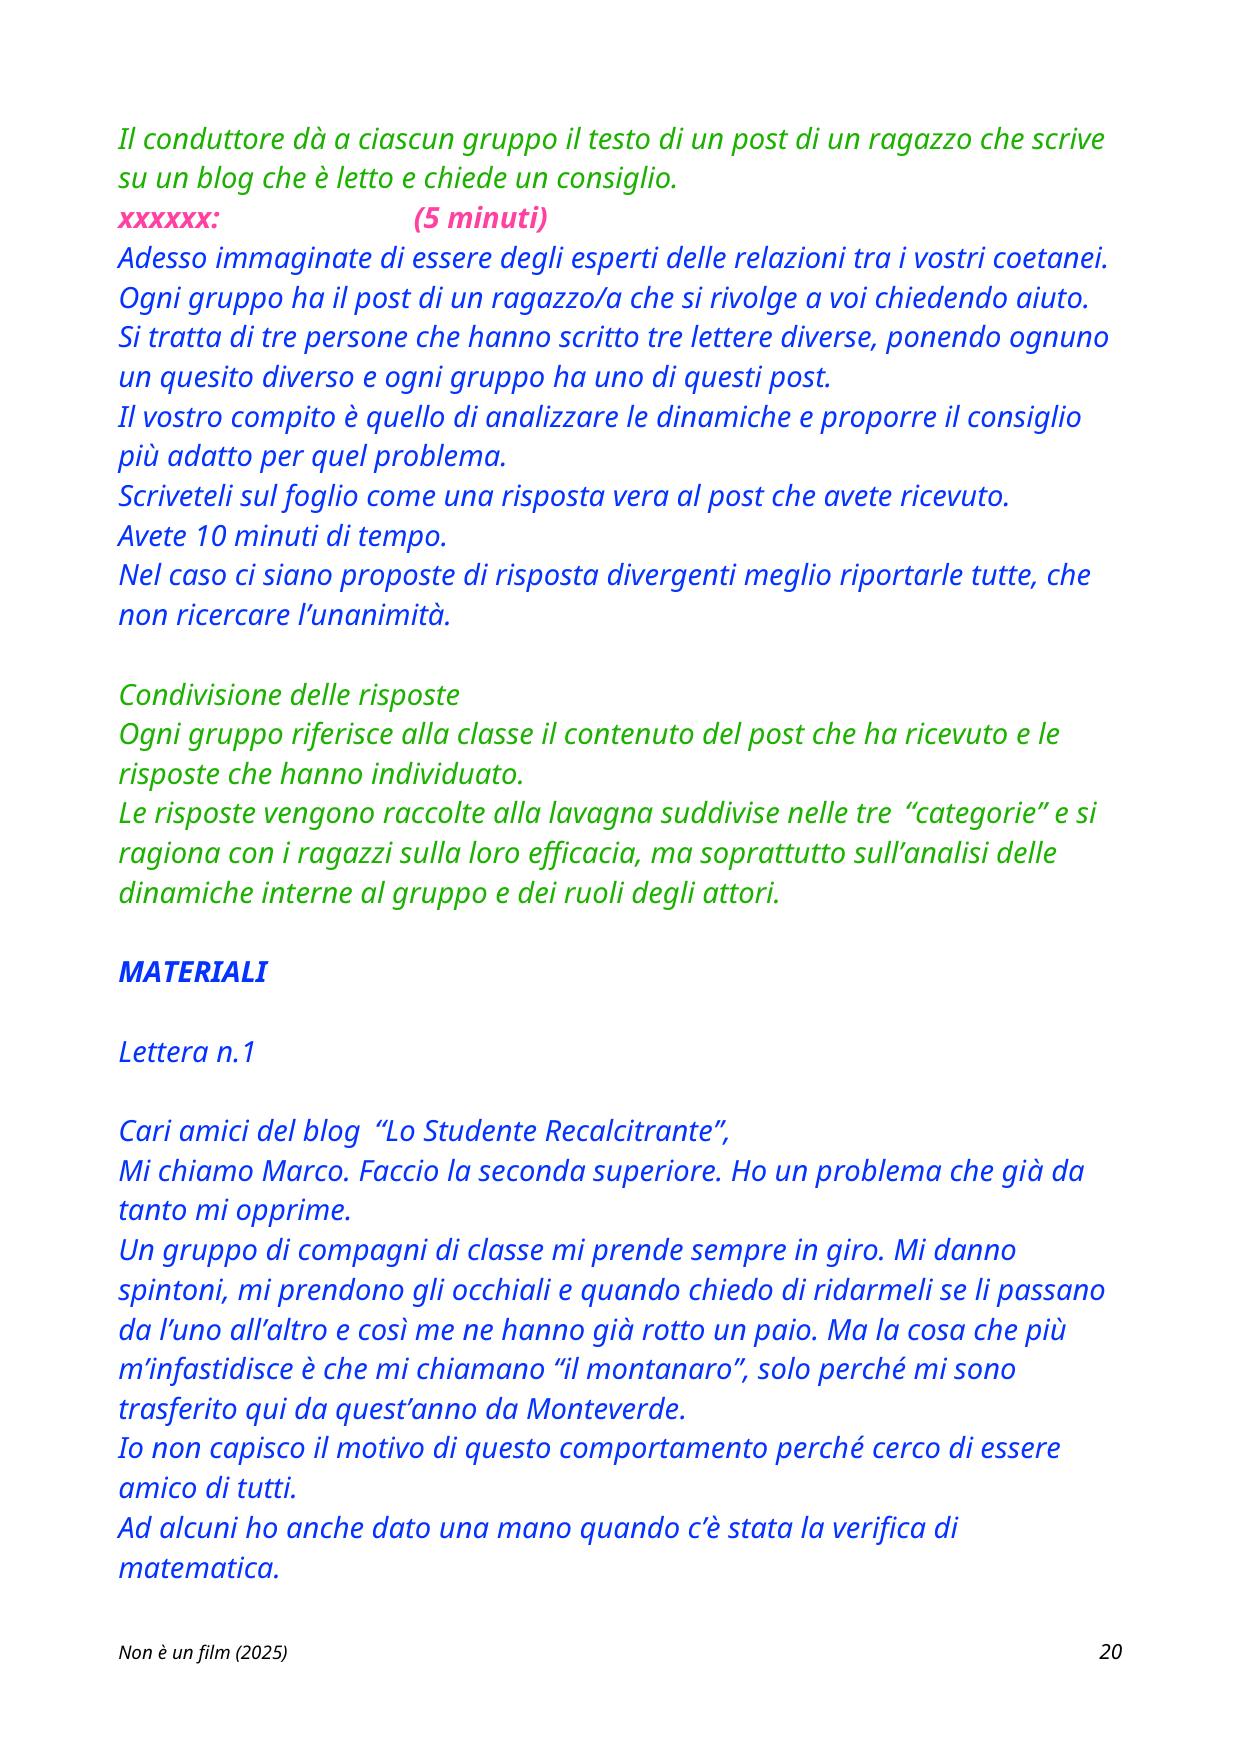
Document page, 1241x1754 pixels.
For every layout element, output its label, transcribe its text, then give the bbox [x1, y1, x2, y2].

text Ogni gruppo riferisce alla classe il contenuto del post che ha ricevuto e le risposte che hanno individuato. [118, 713, 1122, 793]
text Adesso immaginate di essere degli esperti delle relazioni tra i vostri coetanei. Ogni gruppo ha il post di un ragazzo/a che si rivolge a voi chiedendo aiuto. [118, 237, 1122, 317]
text xxxxxx: (5 minuti) [118, 197, 1122, 237]
text Scriveteli sul foglio come una risposta vera al post che avete ricevuto. [118, 475, 1122, 515]
text MATERIALI [118, 952, 1122, 991]
text Condivisione delle risposte [118, 674, 1122, 713]
text Avete 10 minuti di tempo. Nel caso ci siano proposte di risposta divergenti meglio riportarle tutte, che non ricercare l’unanimità. [118, 515, 1122, 634]
text Ad alcuni ho anche dato una mano quando c’è stata la verifica di matematica. [118, 1507, 1122, 1587]
text Si tratta di tre persone che hanno scritto tre lettere diverse, ponendo ognuno un quesito diverso e ogni gruppo ha uno di questi post. [118, 317, 1122, 396]
text Lettera n.1 [118, 1031, 1122, 1071]
text Un gruppo di compagni di classe mi prende sempre in giro. Mi danno spintoni, mi prendono gli occhiali e quando chiedo di ridarmeli se li passano da l’uno all’altro e così me ne hanno già rotto un paio. Ma la cosa che più m’infastidisce è che mi chiamano “il montanaro”, solo perché mi sono trasferito qui da quest’anno da Monteverde. [118, 1229, 1122, 1428]
text Il vostro compito è quello di analizzare le dinamiche e proporre il consiglio più adatto per quel problema. [118, 396, 1122, 475]
text Il conduttore dà a ciascun gruppo il testo di un post di un ragazzo che scrive su un blog che è letto e chiede un consiglio. [118, 118, 1122, 197]
text Le risposte vengono raccolte alla lavagna suddivise nelle tre “categorie” e si ragiona con i ragazzi sulla loro efficacia, ma soprattutto sull’analisi delle dinamiche interne al gruppo e dei ruoli degli attori. [118, 793, 1122, 912]
text Io non capisco il motivo di questo comportamento perché cerco di essere amico di tutti. [118, 1428, 1122, 1507]
text Mi chiamo Marco. Faccio la seconda superiore. Ho un problema che già da tanto mi opprime. [118, 1150, 1122, 1229]
text Cari amici del blog “Lo Studente Recalcitrante”, [118, 1110, 1122, 1150]
